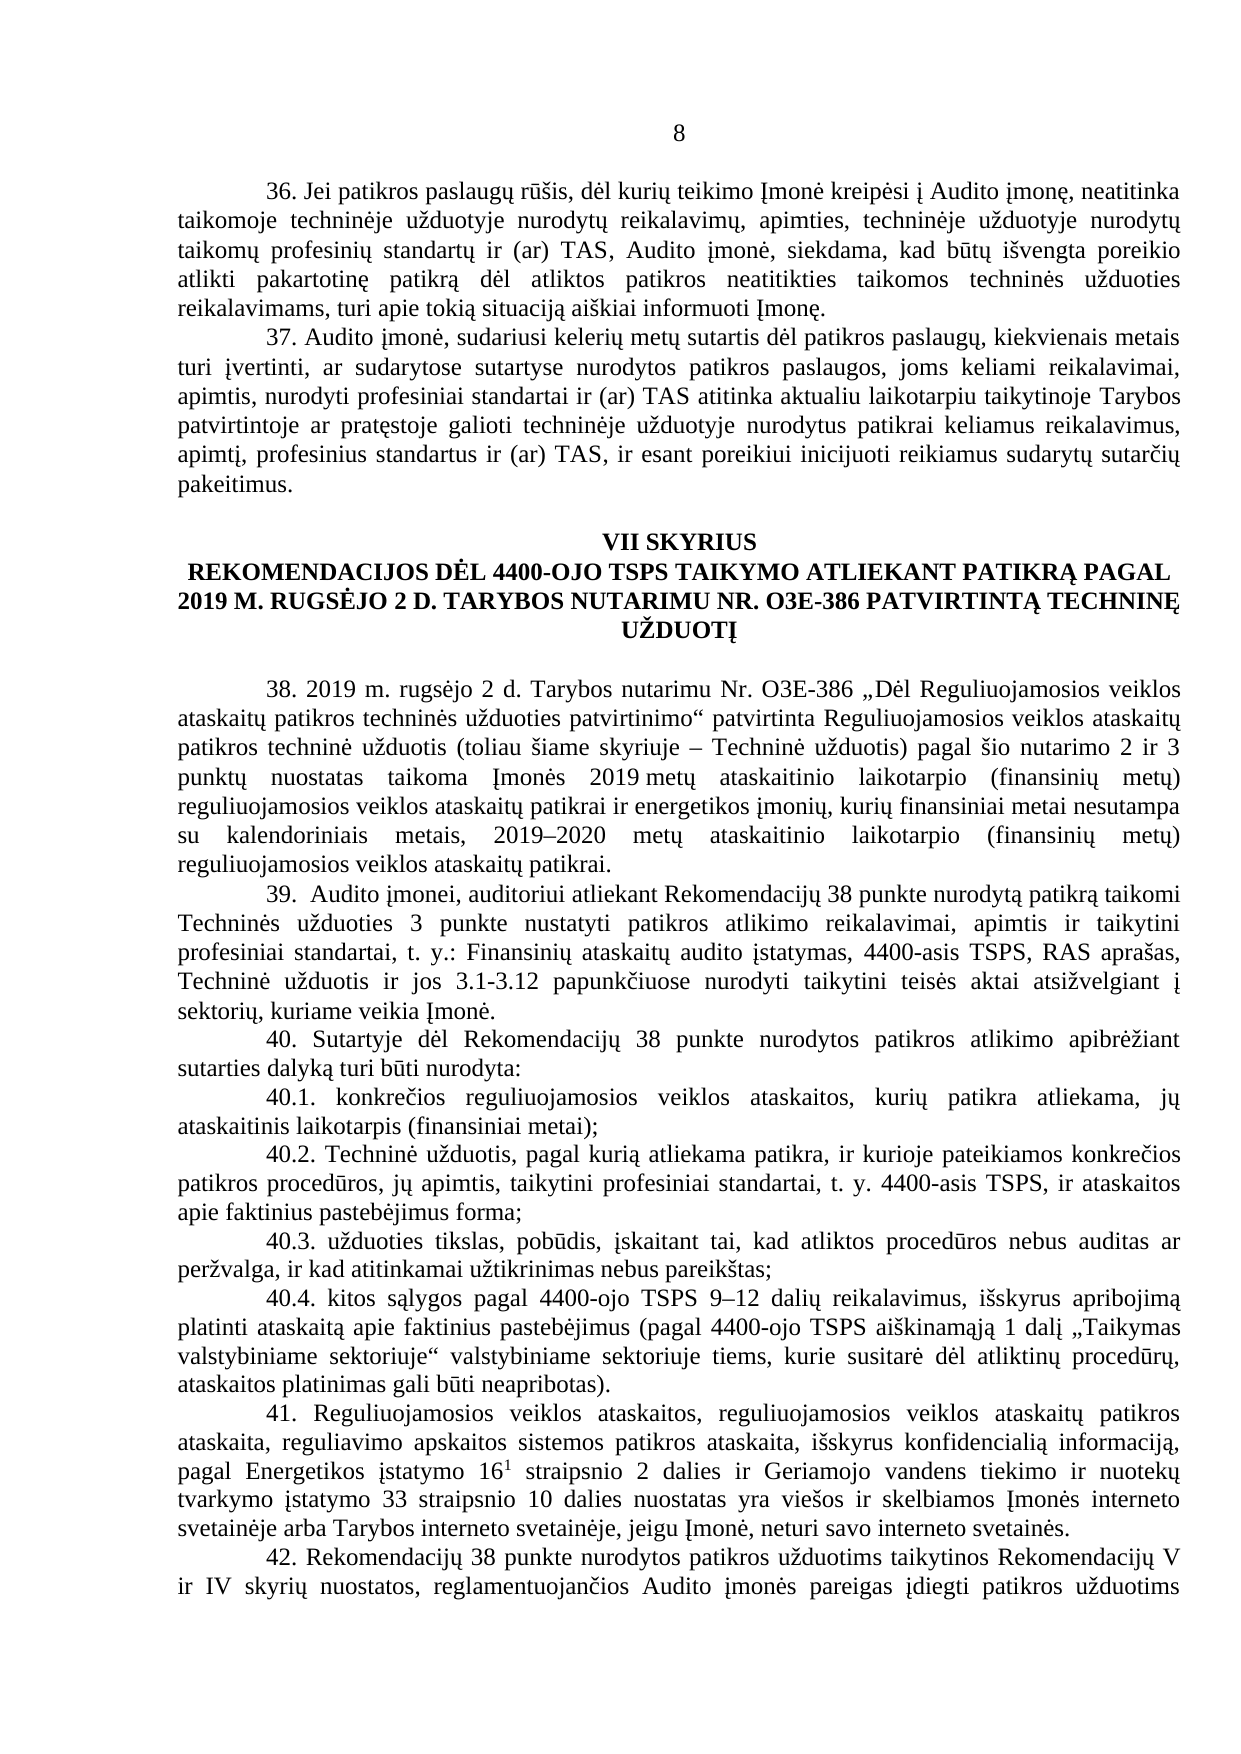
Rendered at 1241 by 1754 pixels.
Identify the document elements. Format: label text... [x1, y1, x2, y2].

text VIi skyrius [177, 527, 1181, 556]
text 40.2. Techninė užduotis, pagal kurią atliekama patikra, ir kurioje pateikiamos konkrečios patikros procedūros, jų apimtis, taikytini profesiniai standartai, t. y. 4400-asis TSPS, ir ataskaitos apie faktinius pastebėjimus forma; [177, 1139, 1181, 1226]
text 40. Sutartyje dėl Rekomendacijų 38 punkte nurodytos patikros atlikimo apibrėžiant sutarties dalyką turi būti nurodyta: [177, 1024, 1181, 1082]
text 40.1. konkrečios reguliuojamosios veiklos ataskaitos, kurių patikra atliekama, jų ataskaitinis laikotarpis (finansiniai metai); [177, 1082, 1181, 1139]
text 42. Rekomendacijų 38 punkte nurodytos patikros užduotims taikytinos Rekomendacijų V ir IV skyrių nuostatos, reglamentuojančios Audito įmonės pareigas įdiegti patikros užduotims [177, 1542, 1181, 1599]
text 39. audito įmonei, auditoriui atliekant Rekomendacijų 38 punkte nurodytą patikrą taikomi Techninės užduoties 3 punkte nustatyti patikros atlikimo reikalavimai, apimtis ir taikytini profesiniai standartai, t. y.: Finansinių ataskaitų audito įstatymas, 4400-asis TSPS, RAS aprašas, Techninė užduotis ir jos 3.1-3.12 papunkčiuose nurodyti taikytini teisės aktai atsižvelgiant į sektorių, kuriame veikia Įmonė. [177, 878, 1181, 1024]
text 36. Jei patikros paslaugų rūšis, dėl kurių teikimo Įmonė kreipėsi į Audito įmonę, neatitinka taikomoje techninėje užduotyje nurodytų reikalavimų, apimties, techninėje užduotyje nurodytų taikomų profesinių standartų ir (ar) TAS, Audito įmonė, siekdama, kad būtų išvengta poreikio atlikti pakartotinę patikrą dėl atliktos patikros neatitikties taikomos techninės užduoties reikalavimams, turi apie tokią situaciją aiškiai informuoti Įmonę. [177, 176, 1181, 322]
text 40.3. užduoties tikslas, pobūdis, įskaitant tai, kad atliktos procedūros nebus auditas ar peržvalga, ir kad atitinkamai užtikrinimas nebus pareikštas; [177, 1226, 1181, 1283]
text 40.4. kitos sąlygos pagal 4400-ojo TSPS 9–12 dalių reikalavimus, išskyrus apribojimą platinti ataskaitą apie faktinius pastebėjimus (pagal 4400-ojo TSPS aiškinamąją 1 dalį „Taikymas valstybiniame sektoriuje“ valstybiniame sektoriuje tiems, kurie susitarė dėl atliktinų procedūrų, ataskaitos platinimas gali būti neapribotas). [177, 1283, 1181, 1398]
text 38. 2019 m. rugsėjo 2 d. Tarybos nutarimu Nr. O3E-386 „Dėl Reguliuojamosios veiklos ataskaitų patikros techninės užduoties patvirtinimo“ patvirtinta Reguliuojamosios veiklos ataskaitų patikros techninė užduotis (toliau šiame skyriuje – Techninė užduotis) pagal šio nutarimo 2 ir 3 punktų nuostatas taikoma Įmonės 2019 metų ataskaitinio laikotarpio (finansinių metų) reguliuojamosios veiklos ataskaitų patikrai ir energetikos įmonių, kurių finansiniai metai nesutampa su kalendoriniais metais, 2019–2020 metų ataskaitinio laikotarpio (finansinių metų) reguliuojamosios veiklos ataskaitų patikrai. [177, 673, 1181, 878]
text 37. Audito įmonė, sudariusi kelerių metų sutartis dėl patikros paslaugų, kiekvienais metais turi įvertinti, ar sudarytose sutartyse nurodytos patikros paslaugos, joms keliami reikalavimai, apimtis, nurodyti profesiniai standartai ir (ar) TAS atitinka aktualiu laikotarpiu taikytinoje Tarybos patvirtintoje ar pratęstoje galioti techninėje užduotyje nurodytus patikrai keliamus reikalavimus, apimtį, profesinius standartus ir (ar) TAS, ir esant poreikiui inicijuoti reikiamus sudarytų sutarčių pakeitimus. [177, 322, 1181, 498]
text REKOMENDACIJOS DĖL 4400-ojo TSPS taikymo atliekant patikrą PAGAL 2019 m. rugsėjo 2 d. TarybOS nutarimu Nr. O3E-386 patvirtintĄ TECHNINĘ UŽDUOTĮ [177, 556, 1181, 644]
text 41. Reguliuojamosios veiklos ataskaitos, reguliuojamosios veiklos ataskaitų patikros ataskaita, reguliavimo apskaitos sistemos patikros ataskaita, išskyrus konfidencialią informaciją, pagal Energetikos įstatymo 161 straipsnio 2 dalies ir Geriamojo vandens tiekimo ir nuotekų tvarkymo įstatymo 33 straipsnio 10 dalies nuostatas yra viešos ir skelbiamos Įmonės interneto svetainėje arba Tarybos interneto svetainėje, jeigu Įmonė, neturi savo interneto svetainės. [177, 1398, 1181, 1542]
